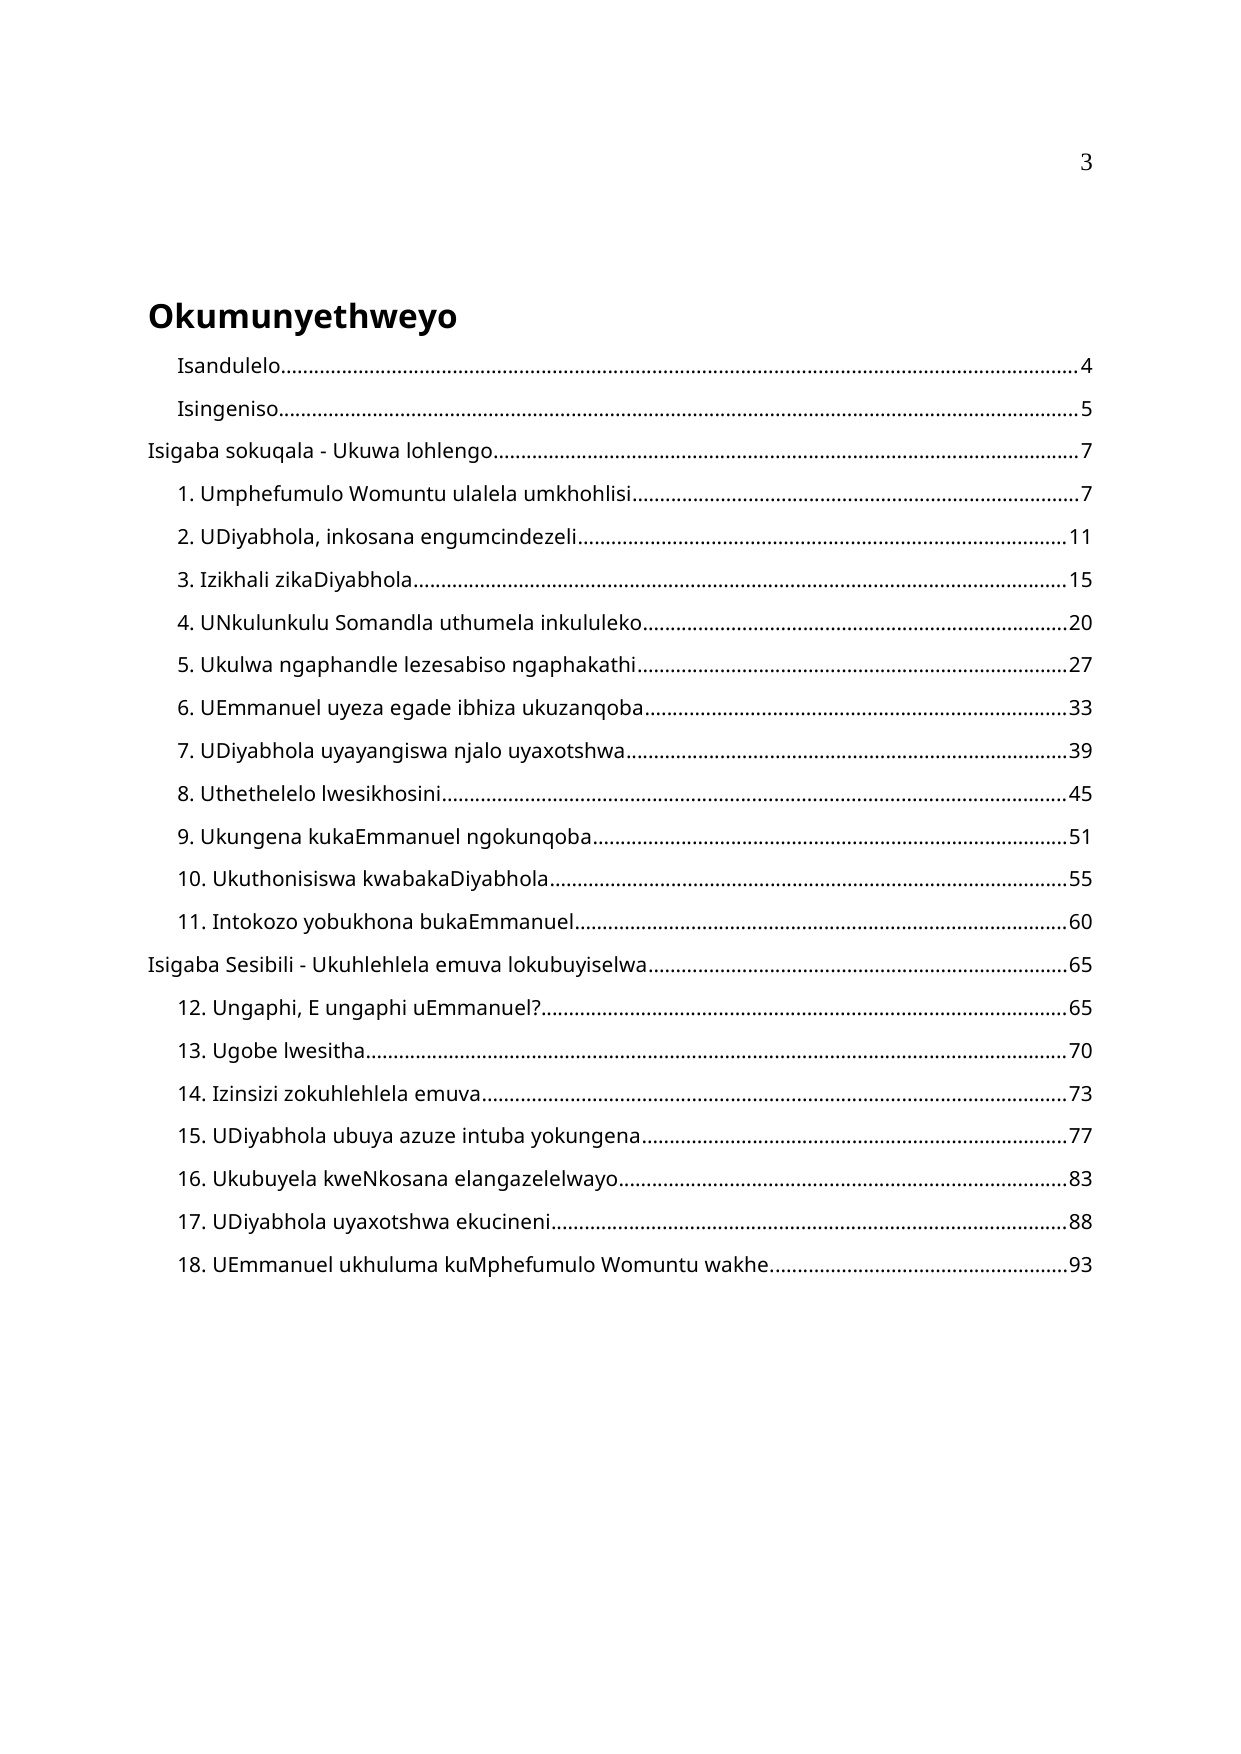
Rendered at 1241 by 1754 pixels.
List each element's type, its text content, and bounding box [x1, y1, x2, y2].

subtitle Okumunyethweyo [148, 292, 1093, 338]
text 2. UDiyabhola, inkosana engumcindezeli 11 [177, 522, 1093, 550]
text 3. Izikhali zikaDiyabhola 15 [177, 565, 1093, 593]
text 9. Ukungena kukaEmmanuel ngokunqoba 51 [177, 822, 1093, 850]
text 12. Ungaphi, E ungaphi uEmmanuel? 65 [177, 993, 1093, 1021]
text 5. Ukulwa ngaphandle lezesabiso ngaphakathi 27 [177, 650, 1093, 679]
text 15. UDiyabhola ubuya azuze intuba yokungena 77 [177, 1121, 1093, 1150]
text Isigaba Sesibili - Ukuhlehlela emuva lokubuyiselwa 65 [148, 950, 1093, 978]
text 11. Intokozo yobukhona bukaEmmanuel 60 [177, 907, 1093, 936]
text Isandulelo 4 [177, 351, 1093, 379]
text 7. UDiyabhola uyayangiswa njalo uyaxotshwa 39 [177, 736, 1093, 764]
text 14. Izinsizi zokuhlehlela emuva 73 [177, 1078, 1093, 1107]
text 17. UDiyabhola uyaxotshwa ekucineni 88 [177, 1207, 1093, 1235]
text 10. Ukuthonisiswa kwabakaDiyabhola 55 [177, 864, 1093, 893]
text 13. Ugobe lwesitha 70 [177, 1036, 1093, 1064]
text Isingeniso 5 [177, 393, 1093, 422]
text 1. Umphefumulo Womuntu ulalela umkhohlisi 7 [177, 479, 1093, 508]
text 8. Uthethelelo lwesikhosini 45 [177, 779, 1093, 807]
text 16. Ukubuyela kweNkosana elangazelelwayo 83 [177, 1164, 1093, 1193]
text 4. UNkulunkulu Somandla uthumela inkululeko 20 [177, 607, 1093, 636]
text 18. UEmmanuel ukhuluma kuMphefumulo Womuntu wakhe. 93 [177, 1250, 1093, 1278]
text 6. UEmmanuel uyeza egade ibhiza ukuzanqoba 33 [177, 693, 1093, 722]
text Isigaba sokuqala - Ukuwa lohlengo 7 [148, 436, 1093, 465]
